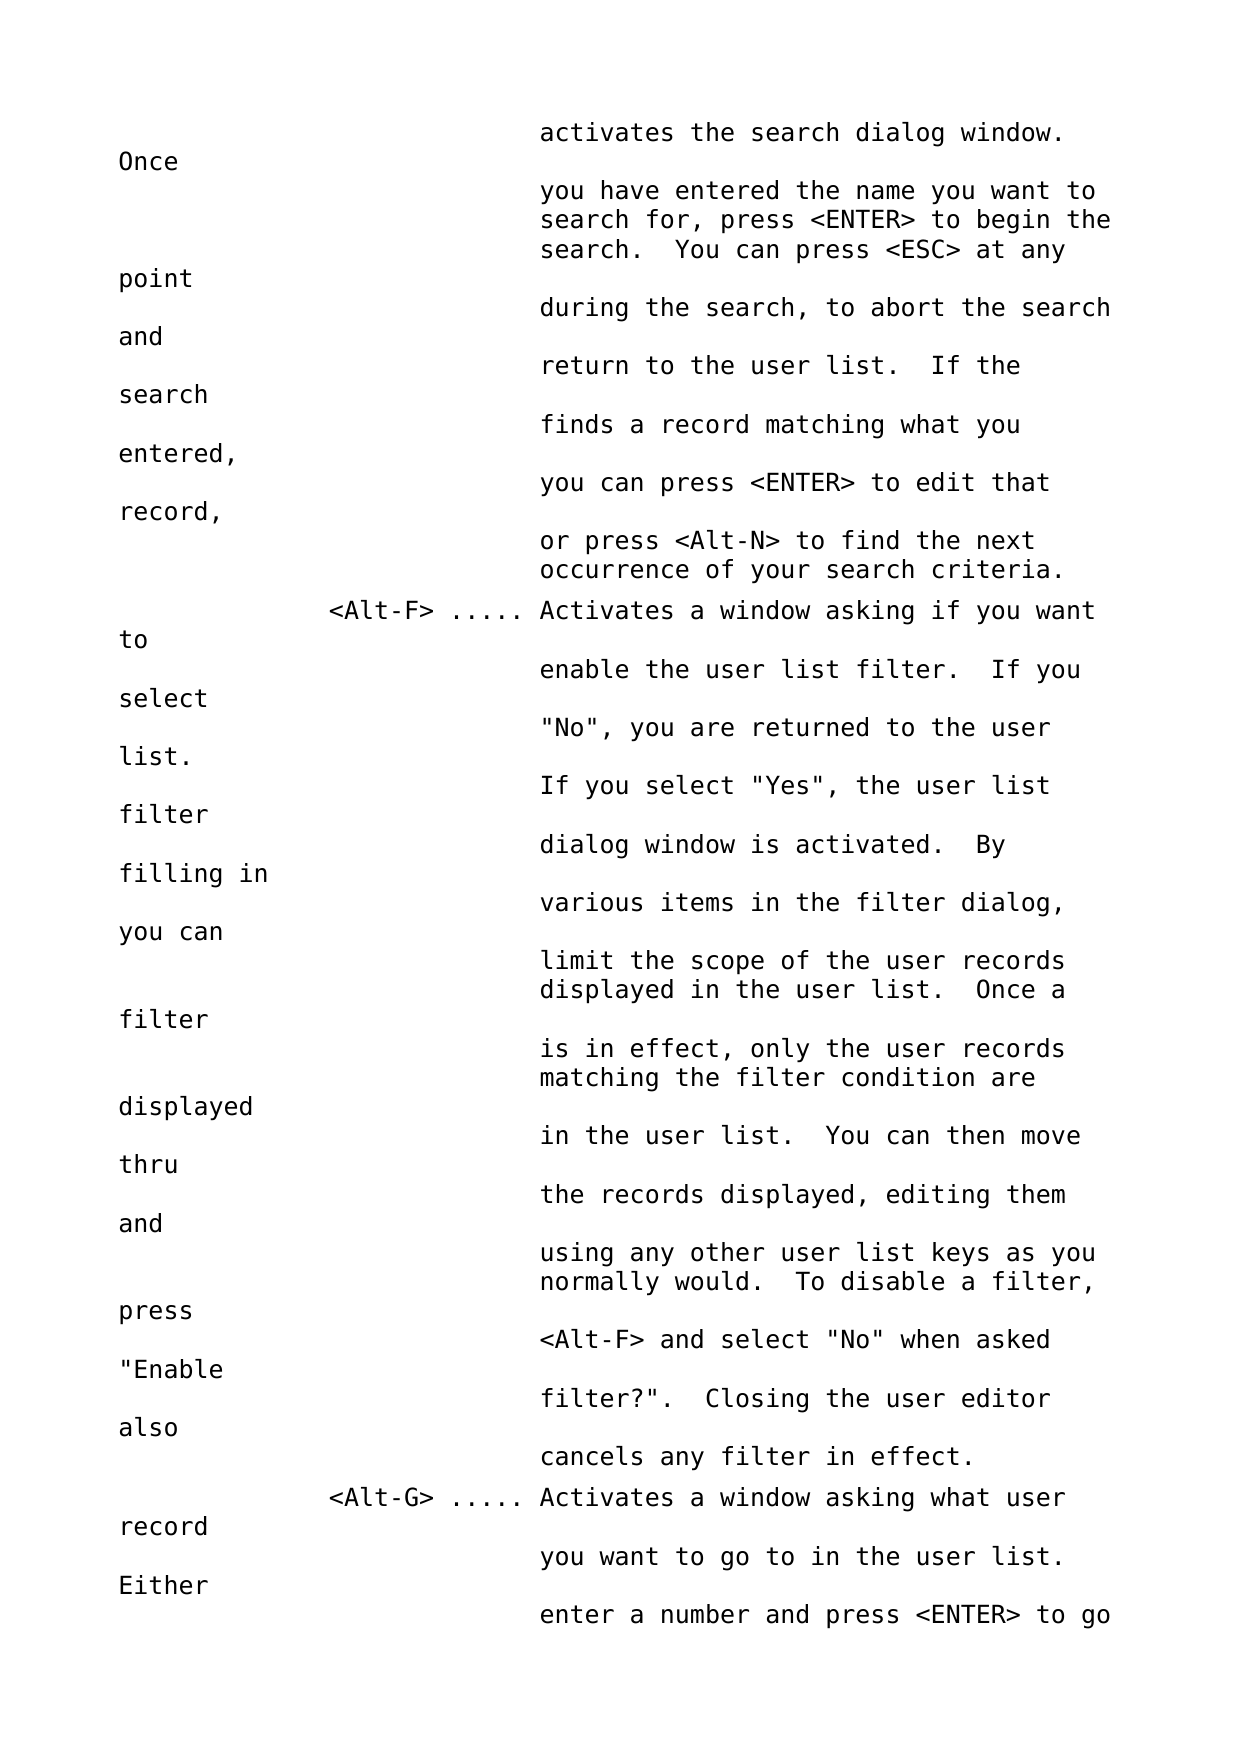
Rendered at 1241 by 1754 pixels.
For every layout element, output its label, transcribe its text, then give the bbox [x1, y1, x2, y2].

text activates the search dialog window. Once you have entered the name you want to search for, press <ENTER> to begin the search. You can press <ESC> at any point during the search, to abort the search and return to the user list. If the search finds a record matching what you entered, you can press <ENTER> to edit that record, or press <Alt-N> to find the next occurrence of your search criteria. [118, 118, 1122, 585]
text <Alt-F> ..... Activates a window asking if you want to enable the user list filter. If you select "No", you are returned to the user list. If you select "Yes", the user list filter dialog window is activated. By filling in various items in the filter dialog, you can limit the scope of the user records displayed in the user list. Once a filter is in effect, only the user records matching the filter condition are displayed in the user list. You can then move thru the records displayed, editing them and using any other user list keys as you normally would. To disable a filter, press <Alt-F> and select "No" when asked "Enable filter?". Closing the user editor also cancels any filter in effect. [118, 597, 1122, 1472]
text <Alt-G> ..... Activates a window asking what user record you want to go to in the user list. Either enter a number and press <ENTER> to go [118, 1483, 1122, 1629]
